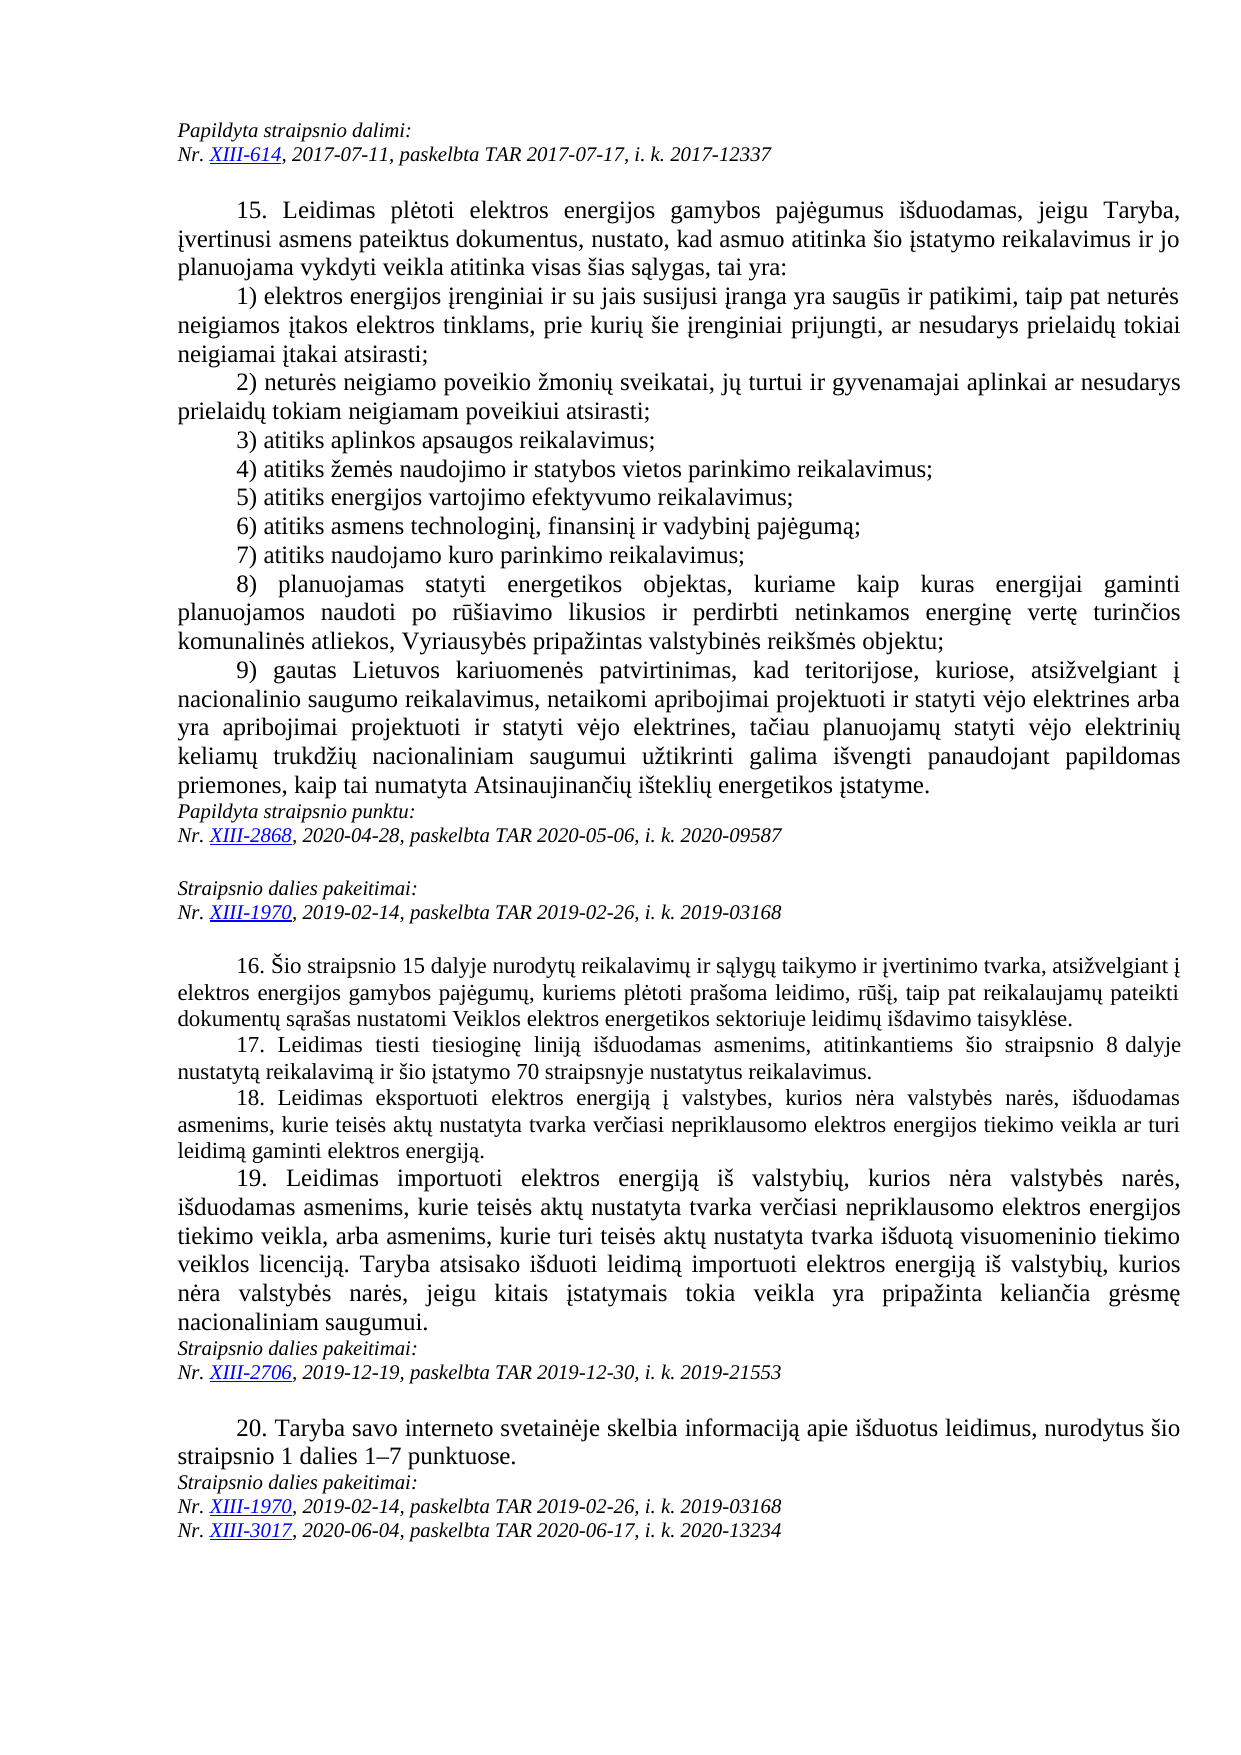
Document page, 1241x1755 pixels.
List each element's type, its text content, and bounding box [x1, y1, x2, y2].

text 16. Šio straipsnio 15 dalyje nurodytų reikalavimų ir sąlygų taikymo ir įvertinimo tvarka, atsižvelgiant į elektros energijos gamybos pajėgumų, kuriems plėtoti prašoma leidimo, rūšį, taip pat reikalaujamų pateikti dokumentų sąrašas nustatomi Veiklos elektros energetikos sektoriuje leidimų išdavimo taisyklėse. [177, 952, 1181, 1032]
text Straipsnio dalies pakeitimai: [177, 1470, 1181, 1494]
text Nr. XIII-2706, 2019-12-19, paskelbta TAR 2019-12-30, i. k. 2019-21553 [177, 1360, 1181, 1384]
text Papildyta straipsnio punktu: [177, 799, 1181, 823]
text 20. Taryba savo interneto svetainėje skelbia informaciją apie išduotus leidimus, nurodytus šio straipsnio 1 dalies 1–7 punktuose. [177, 1413, 1181, 1470]
text 9) gautas Lietuvos kariuomenės patvirtinimas, kad teritorijose, kuriose, atsižvelgiant į nacionalinio saugumo reikalavimus, netaikomi apribojimai projektuoti ir statyti vėjo elektrines arba yra apribojimai projektuoti ir statyti vėjo elektrines, tačiau planuojamų statyti vėjo elektrinių keliamų trukdžių nacionaliniam saugumui užtikrinti galima išvengti panaudojant papildomas priemones, kaip tai numatyta Atsinaujinančių išteklių energetikos įstatyme. [177, 655, 1181, 799]
text Nr. XIII-3017, 2020-06-04, paskelbta TAR 2020-06-17, i. k. 2020-13234 [177, 1518, 1181, 1542]
text 3) atitiks aplinkos apsaugos reikalavimus; [177, 425, 1181, 454]
text Straipsnio dalies pakeitimai: [177, 876, 1181, 900]
text 6) atitiks asmens technologinį, finansinį ir vadybinį pajėgumą; [177, 511, 1181, 540]
text 19. Leidimas importuoti elektros energiją iš valstybių, kurios nėra valstybės narės, išduodamas asmenims, kurie teisės aktų nustatyta tvarka verčiasi nepriklausomo elektros energijos tiekimo veikla, arba asmenims, kurie turi teisės aktų nustatyta tvarka išduotą visuomeninio tiekimo veiklos licenciją. Taryba atsisako išduoti leidimą importuoti elektros energiją iš valstybių, kurios nėra valstybės narės, jeigu kitais įstatymais tokia veikla yra pripažinta keliančia grėsmę nacionaliniam saugumui. [177, 1163, 1181, 1336]
text 5) atitiks energijos vartojimo efektyvumo reikalavimus; [177, 482, 1181, 511]
text 17. Leidimas tiesti tiesioginę liniją išduodamas asmenims, atitinkantiems šio straipsnio 8 dalyje nustatytą reikalavimą ir šio įstatymo 70 straipsnyje nustatytus reikalavimus. [177, 1032, 1181, 1084]
text Nr. XIII-2868, 2020-04-28, paskelbta TAR 2020-05-06, i. k. 2020-09587 [177, 823, 1181, 847]
text Nr. XIII-614, 2017-07-11, paskelbta TAR 2017-07-17, i. k. 2017-12337 [177, 142, 1181, 166]
text Nr. XIII-1970, 2019-02-14, paskelbta TAR 2019-02-26, i. k. 2019-03168 [177, 1494, 1181, 1518]
text 2) neturės neigiamo poveikio žmonių sveikatai, jų turtui ir gyvenamajai aplinkai ar nesudarys prielaidų tokiam neigiamam poveikiui atsirasti; [177, 367, 1181, 425]
text 18. Leidimas eksportuoti elektros energiją į valstybes, kurios nėra valstybės narės, išduodamas asmenims, kurie teisės aktų nustatyta tvarka verčiasi nepriklausomo elektros energijos tiekimo veikla ar turi leidimą gaminti elektros energiją. [177, 1084, 1181, 1163]
text 7) atitiks naudojamo kuro parinkimo reikalavimus; [177, 540, 1181, 569]
text 4) atitiks žemės naudojimo ir statybos vietos parinkimo reikalavimus; [177, 454, 1181, 482]
text 8) planuojamas statyti energetikos objektas, kuriame kaip kuras energijai gaminti planuojamos naudoti po rūšiavimo likusios ir perdirbti netinkamos energinę vertę turinčios komunalinės atliekos, Vyriausybės pripažintas valstybinės reikšmės objektu; [177, 569, 1181, 655]
text 15. Leidimas plėtoti elektros energijos gamybos pajėgumus išduodamas, jeigu Taryba, įvertinusi asmens pateiktus dokumentus, nustato, kad asmuo atitinka šio įstatymo reikalavimus ir jo planuojama vykdyti veikla atitinka visas šias sąlygas, tai yra: [177, 195, 1181, 281]
text 1) elektros energijos įrenginiai ir su jais susijusi įranga yra saugūs ir patikimi, taip pat neturės neigiamos įtakos elektros tinklams, prie kurių šie įrenginiai prijungti, ar nesudarys prielaidų tokiai neigiamai įtakai atsirasti; [177, 281, 1181, 367]
text Papildyta straipsnio dalimi: [177, 118, 1181, 142]
text Straipsnio dalies pakeitimai: [177, 1336, 1181, 1360]
text Nr. XIII-1970, 2019-02-14, paskelbta TAR 2019-02-26, i. k. 2019-03168 [177, 900, 1181, 924]
